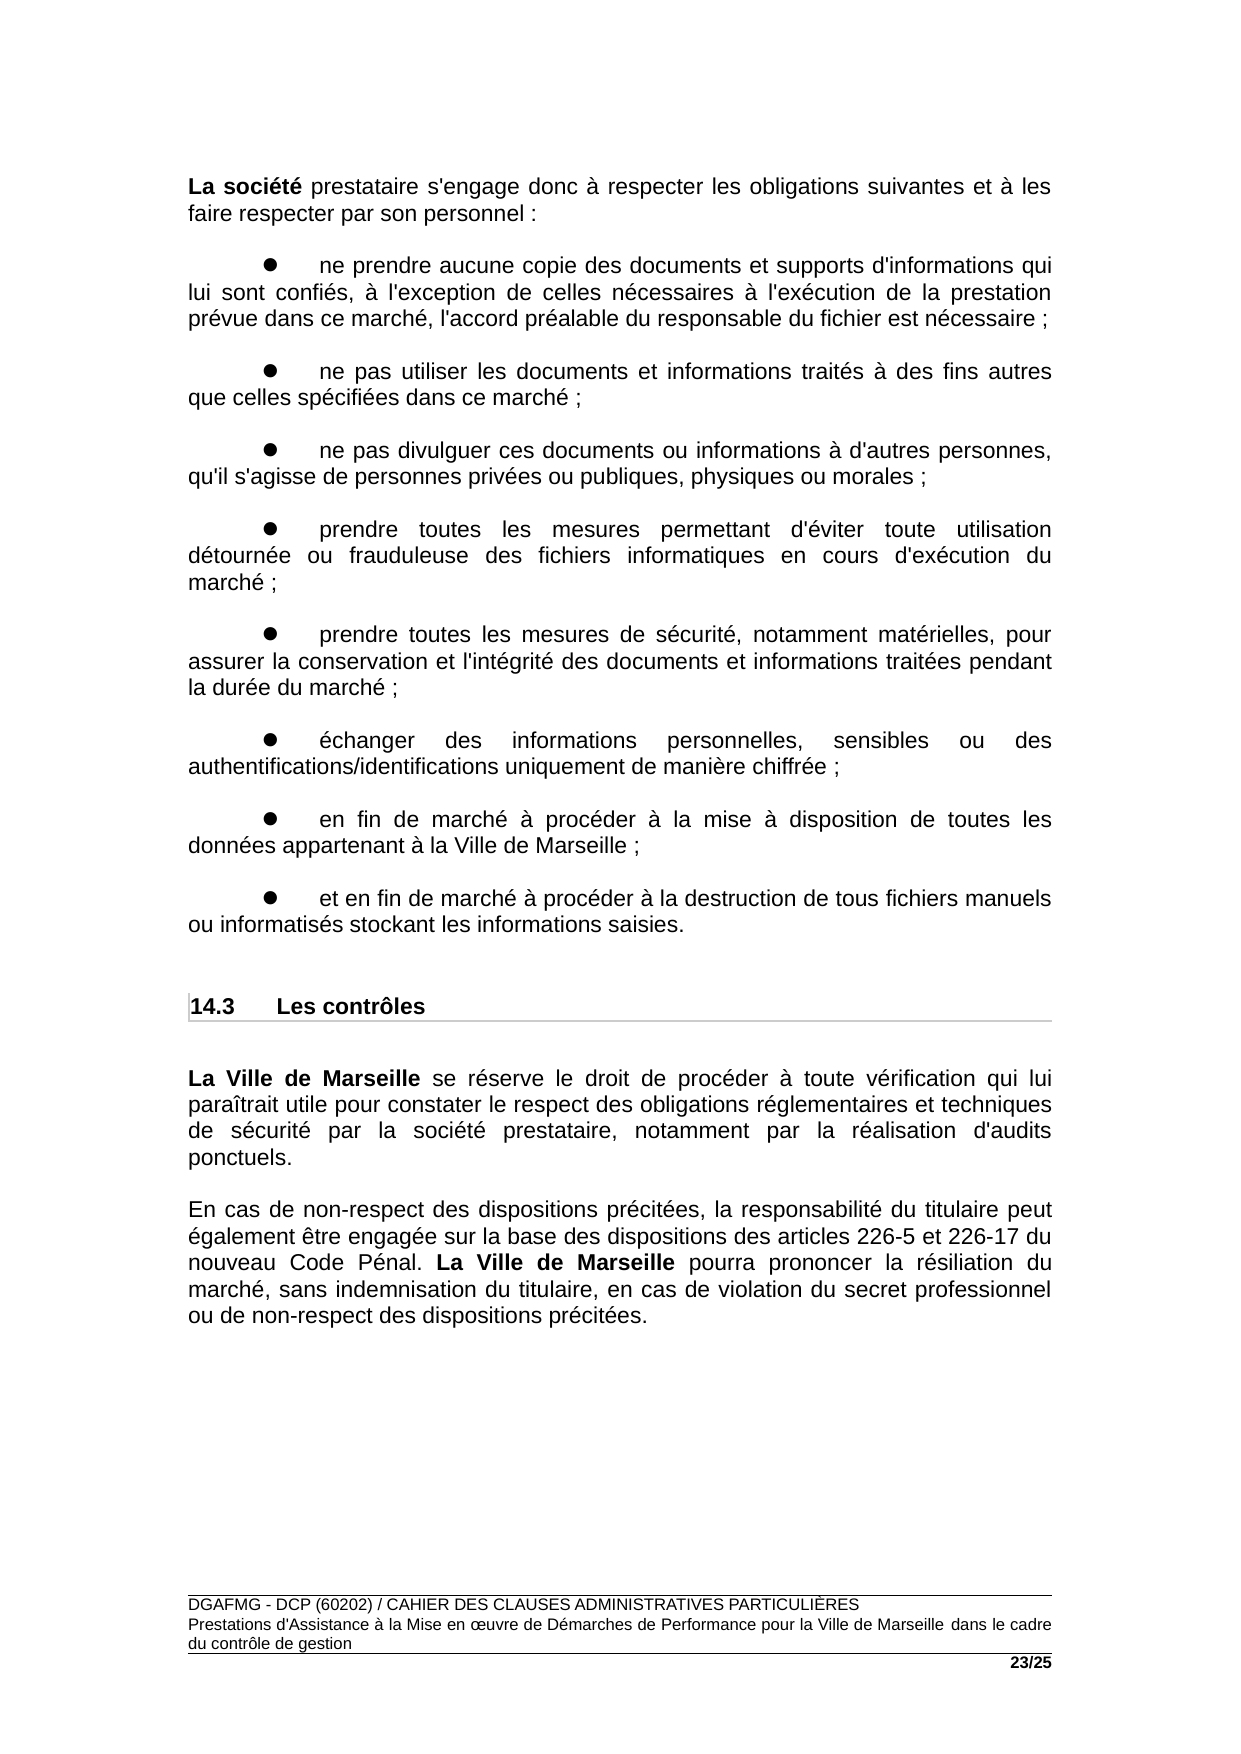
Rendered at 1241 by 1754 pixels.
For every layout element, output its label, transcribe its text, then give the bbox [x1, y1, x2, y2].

text La Ville de Marseille se réserve le droit de procéder à toute vérification qui lui paraîtrait utile pour constater le respect des obligations réglementaires et techniques de sécurité par la société prestataire, notamment par la réalisation d'audits ponctuels. [188, 1065, 1052, 1170]
list ne pas divulguer ces documents ou informations à d'autres personnes, qu'il s'agisse de personnes privées ou publiques, physiques ou morales ; [188, 437, 1052, 489]
list prendre toutes les mesures permettant d'éviter toute utilisation détournée ou frauduleuse des fichiers informatiques en cours d'exécution du marché ; [188, 516, 1052, 595]
subtitle Les contrôles [190, 993, 1052, 1020]
list échanger des informations personnelles, sensibles ou des authentifications/identifications uniquement de manière chiffrée ; [188, 727, 1052, 779]
list en fin de marché à procéder à la mise à disposition de toutes les données appartenant à la Ville de Marseille ; [188, 806, 1052, 858]
list ne pas utiliser les documents et informations traités à des fins autres que celles spécifiées dans ce marché ; [188, 358, 1052, 410]
text La société prestataire s'engage donc à respecter les obligations suivantes et à les faire respecter par son personnel : [188, 173, 1052, 226]
text En cas de non-respect des dispositions précitées, la responsabilité du titulaire peut également être engagée sur la base des dispositions des articles 226-5 et 226-17 du nouveau Code Pénal. La Ville de Marseille pourra prononcer la résiliation du marché, sans indemnisation du titulaire, en cas de violation du secret professionnel ou de non-respect des dispositions précitées. [188, 1196, 1052, 1328]
list prendre toutes les mesures de sécurité, notamment matérielles, pour assurer la conservation et l'intégrité des documents et informations traitées pendant la durée du marché ; [188, 621, 1052, 700]
list ne prendre aucune copie des documents et supports d'informations qui lui sont confiés, à l'exception de celles nécessaires à l'exécution de la prestation prévue dans ce marché, l'accord préalable du responsable du fichier est nécessaire ; [188, 252, 1052, 331]
list et en fin de marché à procéder à la destruction de tous fichiers manuels ou informatisés stockant les informations saisies. [188, 885, 1052, 937]
